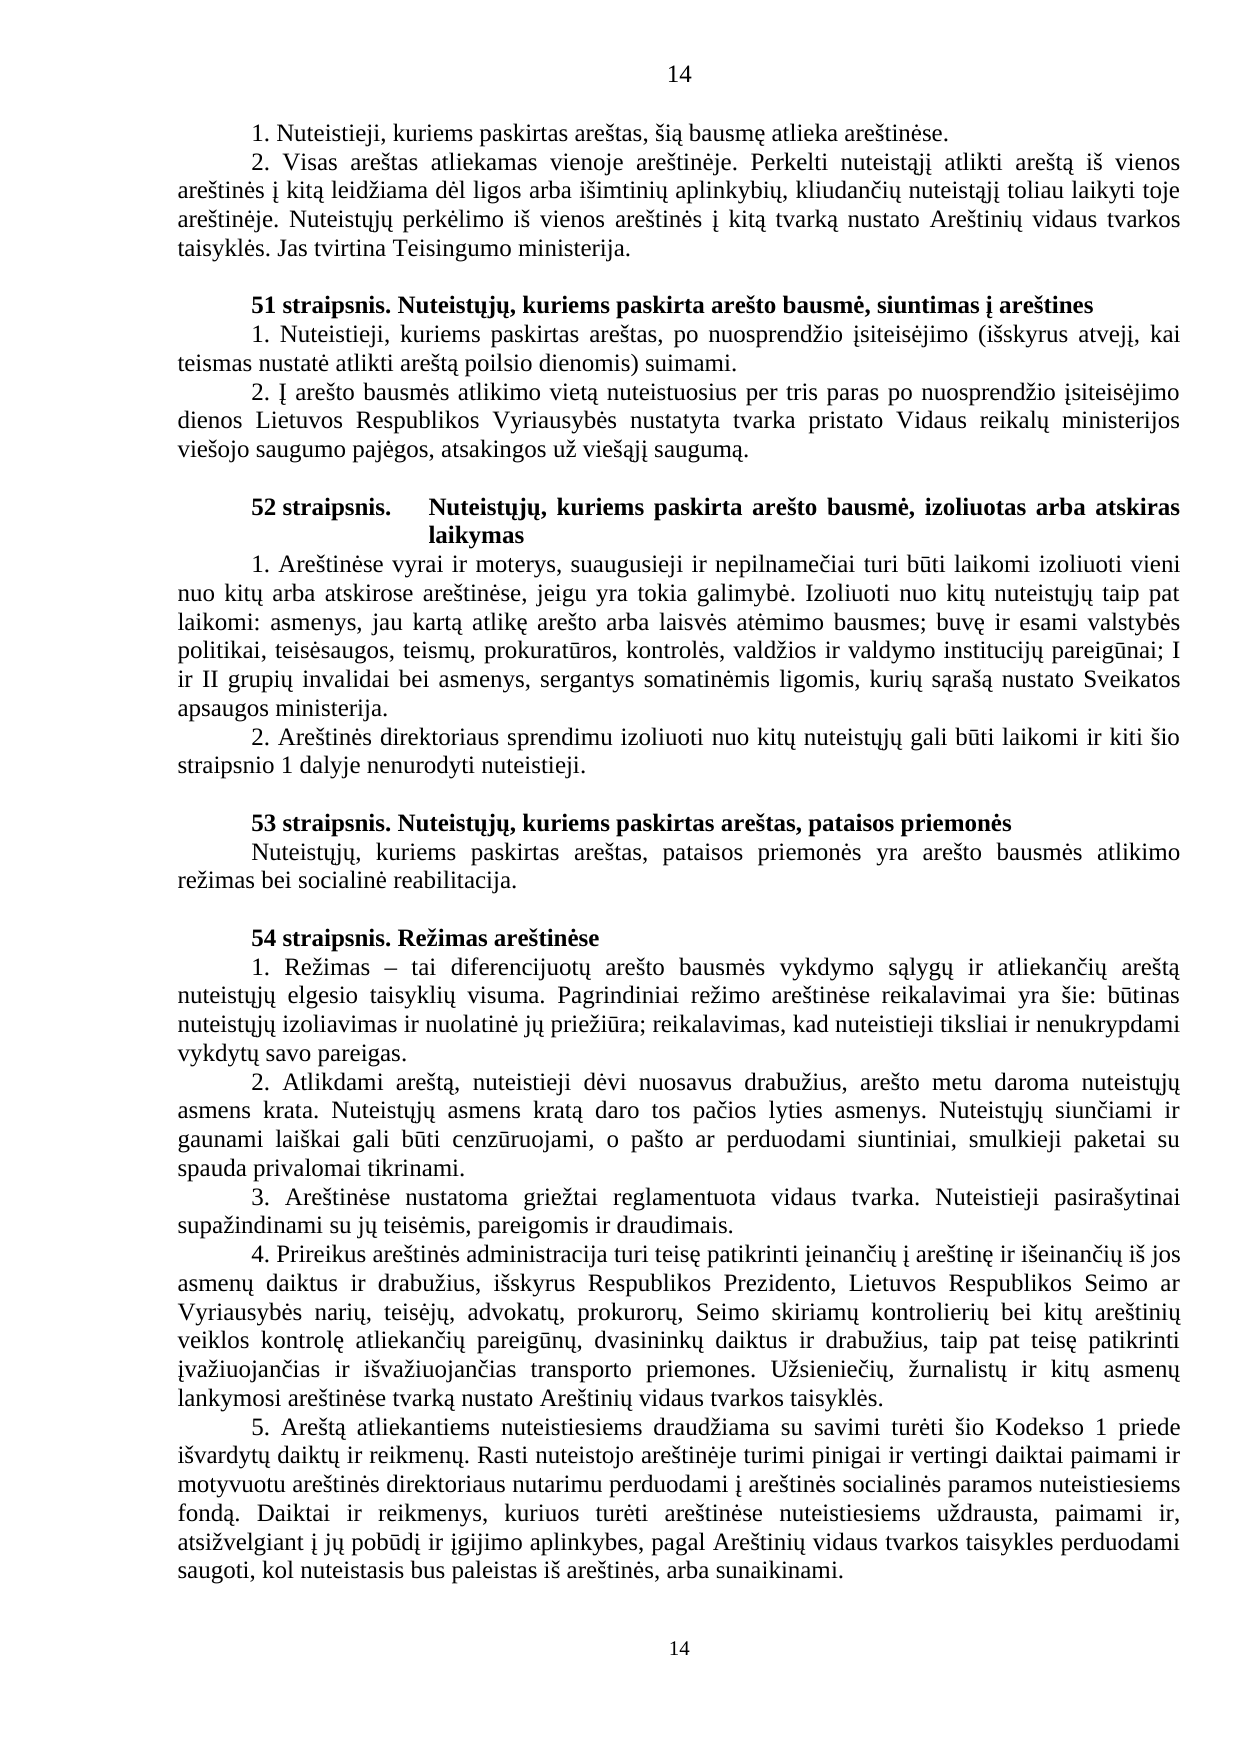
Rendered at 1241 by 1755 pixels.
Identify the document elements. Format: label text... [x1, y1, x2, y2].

text 3. Areštinėse nustatoma griežtai reglamentuota vidaus tvarka. Nuteistieji pasirašytinai supažindinami su jų teisėmis, pareigomis ir draudimais. [177, 1182, 1181, 1239]
text 52 straipsnis. Nuteistųjų, kuriems paskirta arešto bausmė, izoliuotas arba atskiras laikymas [251, 492, 1181, 549]
text 1. Nuteistieji, kuriems paskirtas areštas, šią bausmę atlieka areštinėse. [177, 118, 1181, 147]
text 5. Areštą atliekantiems nuteistiesiems draudžiama su savimi turėti šio Kodekso 1 priede išvardytų daiktų ir reikmenų. Rasti nuteistojo areštinėje turimi pinigai ir vertingi daiktai paimami ir motyvuotu areštinės direktoriaus nutarimu perduodami į areštinės socialinės paramos nuteistiesiems fondą. Daiktai ir reikmenys, kuriuos turėti areštinėse nuteistiesiems uždrausta, paimami ir, atsižvelgiant į jų pobūdį ir įgijimo aplinkybes, pagal Areštinių vidaus tvarkos taisykles perduodami saugoti, kol nuteistasis bus paleistas iš areštinės, arba sunaikinami. [177, 1412, 1181, 1584]
text 2. Visas areštas atliekamas vienoje areštinėje. Perkelti nuteistąjį atlikti areštą iš vienos areštinės į kitą leidžiama dėl ligos arba išimtinių aplinkybių, kliudančių nuteistąjį toliau laikyti toje areštinėje. Nuteistųjų perkėlimo iš vienos areštinės į kitą tvarką nustato Areštinių vidaus tvarkos taisyklės. Jas tvirtina Teisingumo ministerija. [177, 147, 1181, 262]
text 2. Į arešto bausmės atlikimo vietą nuteistuosius per tris paras po nuosprendžio įsiteisėjimo dienos Lietuvos Respublikos Vyriausybės nustatyta tvarka pristato Vidaus reikalų ministerijos viešojo saugumo pajėgos, atsakingos už viešąjį saugumą. [177, 377, 1181, 463]
text 1. Režimas – tai diferencijuotų arešto bausmės vykdymo sąlygų ir atliekančių areštą nuteistųjų elgesio taisyklių visuma. Pagrindiniai režimo areštinėse reikalavimai yra šie: būtinas nuteistųjų izoliavimas ir nuolatinė jų priežiūra; reikalavimas, kad nuteistieji tiksliai ir nenukrypdami vykdytų savo pareigas. [177, 952, 1181, 1067]
text 51 straipsnis. Nuteistųjų, kuriems paskirta arešto bausmė, siuntimas į areštines [251, 291, 1181, 319]
text 2. Atlikdami areštą, nuteistieji dėvi nuosavus drabužius, arešto metu daroma nuteistųjų asmens krata. Nuteistųjų asmens kratą daro tos pačios lyties asmenys. Nuteistųjų siunčiami ir gaunami laiškai gali būti cenzūruojami, o pašto ar perduodami siuntiniai, smulkieji paketai su spauda privalomai tikrinami. [177, 1067, 1181, 1182]
text 4. Prireikus areštinės administracija turi teisę patikrinti įeinančių į areštinę ir išeinančių iš jos asmenų daiktus ir drabužius, išskyrus Respublikos Prezidento, Lietuvos Respublikos Seimo ar Vyriausybės narių, teisėjų, advokatų, prokurorų, Seimo skiriamų kontrolierių bei kitų areštinių veiklos kontrolę atliekančių pareigūnų, dvasininkų daiktus ir drabužius, taip pat teisę patikrinti įvažiuojančias ir išvažiuojančias transporto priemones. Užsieniečių, žurnalistų ir kitų asmenų lankymosi areštinėse tvarką nustato Areštinių vidaus tvarkos taisyklės. [177, 1239, 1181, 1412]
text 1. Nuteistieji, kuriems paskirtas areštas, po nuosprendžio įsiteisėjimo (išskyrus atvejį, kai teismas nustatė atlikti areštą poilsio dienomis) suimami. [177, 319, 1181, 377]
text 1. Areštinėse vyrai ir moterys, suaugusieji ir nepilnamečiai turi būti laikomi izoliuoti vieni nuo kitų arba atskirose areštinėse, jeigu yra tokia galimybė. Izoliuoti nuo kitų nuteistųjų taip pat laikomi: asmenys, jau kartą atlikę arešto arba laisvės atėmimo bausmes; buvę ir esami valstybės politikai, teisėsaugos, teismų, prokuratūros, kontrolės, valdžios ir valdymo institucijų pareigūnai; I ir II grupių invalidai bei asmenys, sergantys somatinėmis ligomis, kurių sąrašą nustato Sveikatos apsaugos ministerija. [177, 549, 1181, 722]
text 2. Areštinės direktoriaus sprendimu izoliuoti nuo kitų nuteistųjų gali būti laikomi ir kiti šio straipsnio 1 dalyje nenurodyti nuteistieji. [177, 722, 1181, 779]
text Nuteistųjų, kuriems paskirtas areštas, pataisos priemonės yra arešto bausmės atlikimo režimas bei socialinė reabilitacija. [177, 837, 1181, 894]
text 54 straipsnis. Režimas areštinėse [177, 923, 1181, 952]
text 53 straipsnis. Nuteistųjų, kuriems paskirtas areštas, pataisos priemonės [177, 808, 1181, 837]
